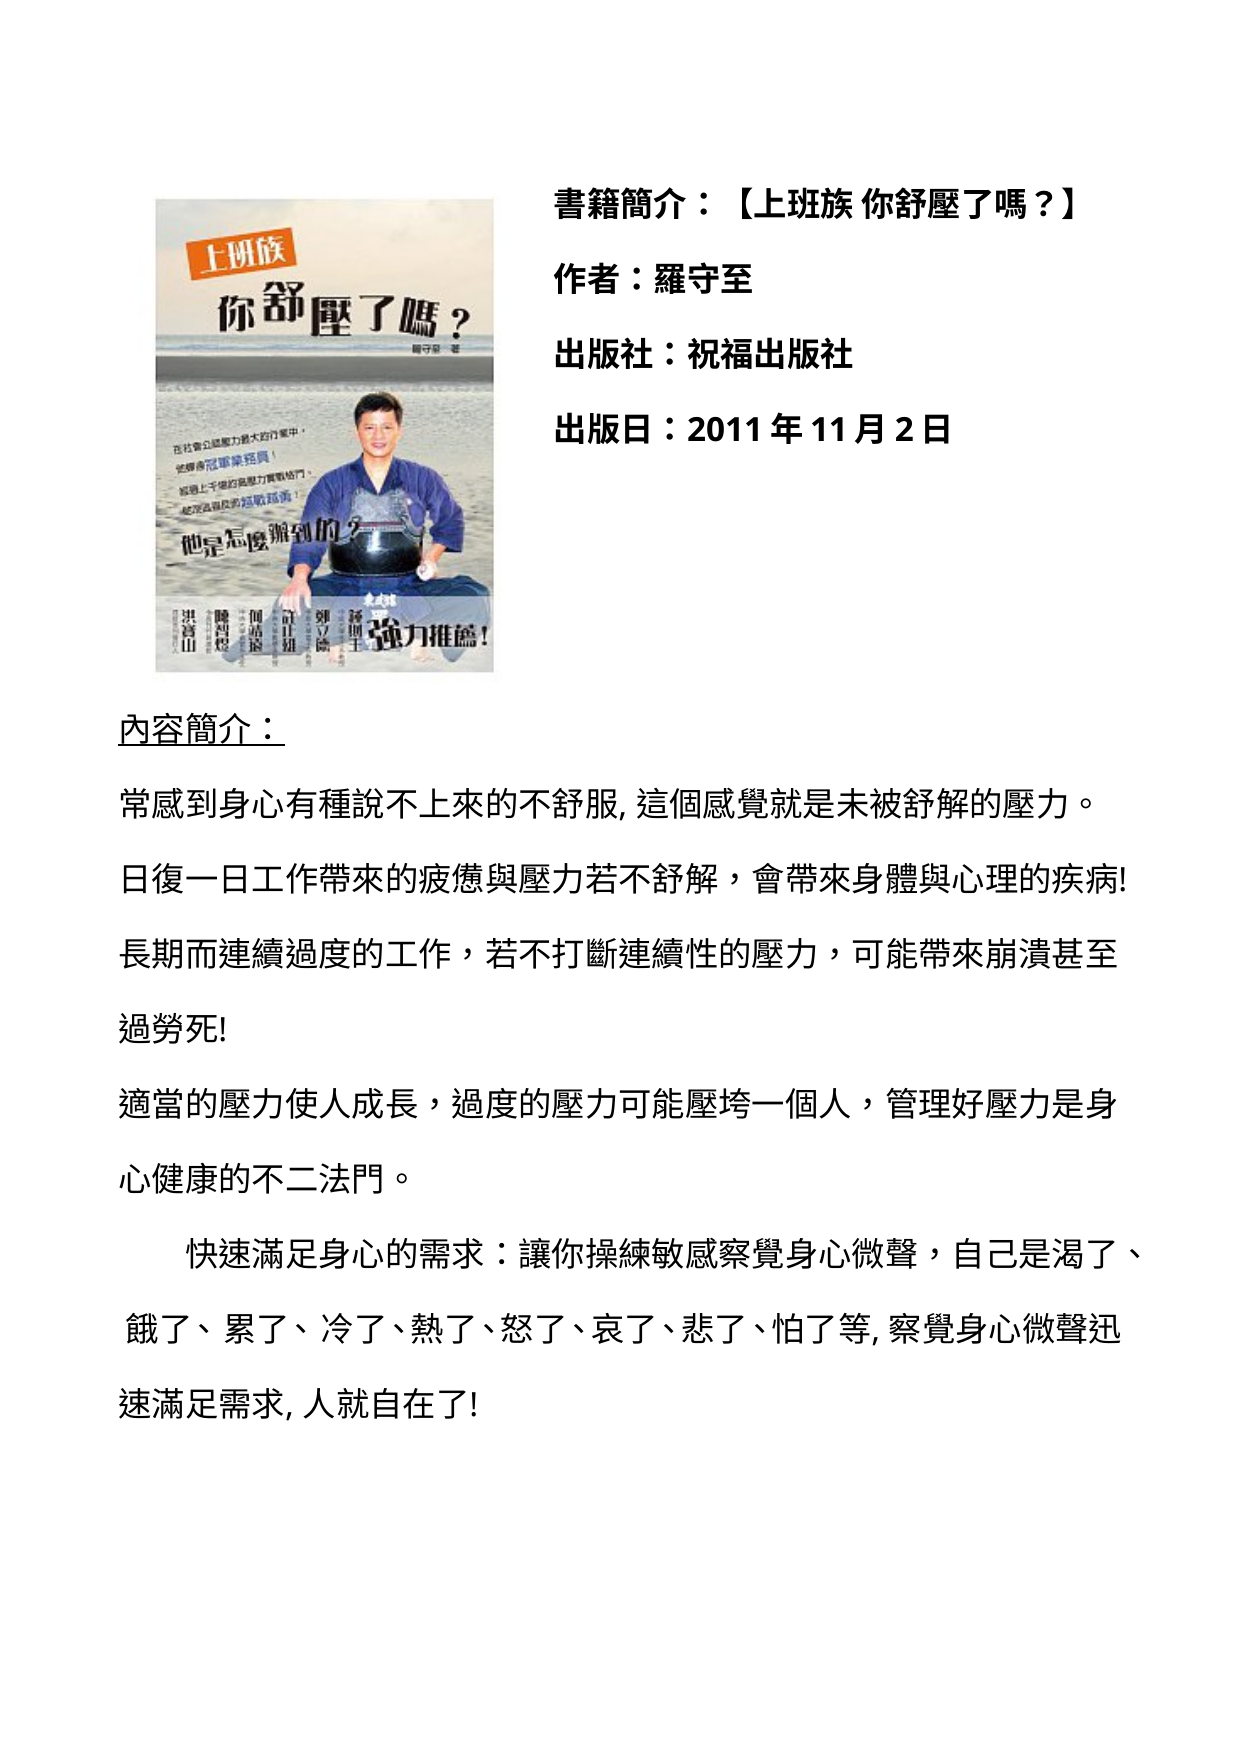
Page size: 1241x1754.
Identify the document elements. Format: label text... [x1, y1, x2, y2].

text 內容簡介： [118, 689, 1122, 764]
text [118, 389, 137, 464]
text 適當的壓力使人成長，過度的壓力可能壓垮一個人，管理好壓力是身心健康的不二法門。 [118, 1064, 1122, 1214]
text 作者：羅守至 [502, 239, 1122, 314]
picture [137, 183, 502, 690]
text 出版社：祝福出版社 [502, 314, 1122, 389]
text 常感到身心有種說不上來的不舒服, 這個感覺就是未被舒解的壓力。 日復一日工作帶來的疲憊與壓力若不舒解，會帶來身體與心理的疾病! 長期而連續過度的工作，若不打斷連續性的壓力，可能帶來崩潰甚至過勞死! [118, 764, 1122, 1064]
text 快速滿足身心的需求：讓你操練敏感察覺身心微聲，自己是渴了、 餓了、 累了、 冷了、熱了、怒了、哀了、悲了、怕了等, 察覺身心微聲迅速滿足需求, 人就自在了! [118, 1214, 1122, 1439]
text 書籍簡介：【上班族 你舒壓了嗎？】 [118, 164, 1122, 239]
text 出版日：2011年11月2日 [502, 389, 1122, 464]
text [118, 239, 137, 314]
text [118, 314, 137, 389]
